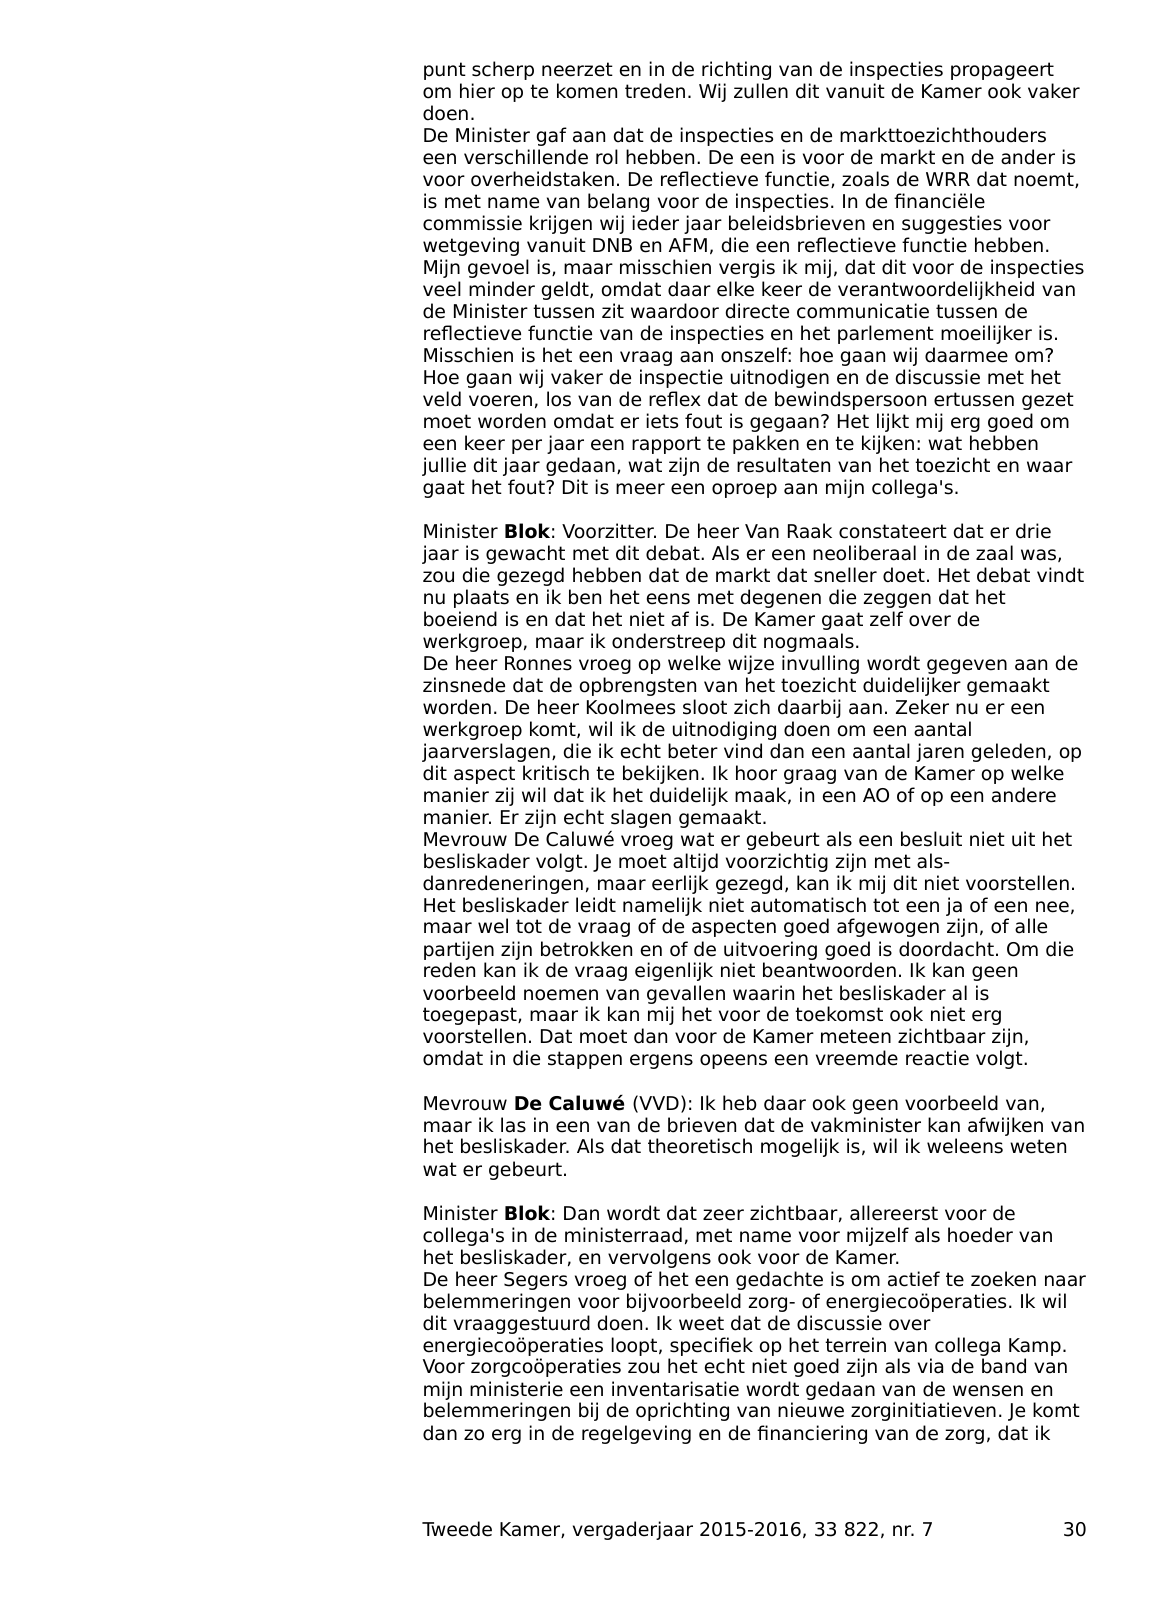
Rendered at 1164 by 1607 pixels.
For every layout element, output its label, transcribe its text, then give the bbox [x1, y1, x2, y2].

text Minister Blok: Voorzitter. De heer Van Raak constateert dat er drie jaar is gewacht met dit debat. Als er een neoliberaal in de zaal was, zou die gezegd hebben dat de markt dat sneller doet. Het debat vindt nu plaats en ik ben het eens met degenen die zeggen dat het boeiend is en dat het niet af is. De Kamer gaat zelf over de werkgroep, maar ik onderstreep dit nogmaals. [422, 521, 1087, 653]
text De Minister gaf aan dat de inspecties en de markttoezichthouders een verschillende rol hebben. De een is voor de markt en de ander is voor overheidstaken. De reflectieve functie, zoals de WRR dat noemt, is met name van belang voor de inspecties. In de financiële commissie krijgen wij ieder jaar beleidsbrieven en suggesties voor wetgeving vanuit DNB en AFM, die een reflectieve functie hebben. Mijn gevoel is, maar misschien vergis ik mij, dat dit voor de inspecties veel minder geldt, omdat daar elke keer de verantwoordelijkheid van de Minister tussen zit waardoor directe communicatie tussen de reflectieve functie van de inspecties en het parlement moeilijker is. Misschien is het een vraag aan onszelf: hoe gaan wij daarmee om? Hoe gaan wij vaker de inspectie uitnodigen en de discussie met het veld voeren, los van de reflex dat de bewindspersoon ertussen gezet moet worden omdat er iets fout is gegaan? Het lijkt mij erg goed om een keer per jaar een rapport te pakken en te kijken: wat hebben jullie dit jaar gedaan, wat zijn de resultaten van het toezicht en waar gaat het fout? Dit is meer een oproep aan mijn collega's. [422, 125, 1087, 499]
text De heer Ronnes vroeg op welke wijze invulling wordt gegeven aan de zinsnede dat de opbrengsten van het toezicht duidelijker gemaakt worden. De heer Koolmees sloot zich daarbij aan. Zeker nu er een werkgroep komt, wil ik de uitnodiging doen om een aantal jaarverslagen, die ik echt beter vind dan een aantal jaren geleden, op dit aspect kritisch te bekijken. Ik hoor graag van de Kamer op welke manier zij wil dat ik het duidelijk maak, in een AO of op een andere manier. Er zijn echt slagen gemaakt. [422, 653, 1087, 828]
text De heer Segers vroeg of het een gedachte is om actief te zoeken naar belemmeringen voor bijvoorbeeld zorg- of energiecoöperaties. Ik wil dit vraaggestuurd doen. Ik weet dat de discussie over energiecoöperaties loopt, specifiek op het terrein van collega Kamp. Voor zorgcoöperaties zou het echt niet goed zijn als via de band van mijn ministerie een inventarisatie wordt gedaan van de wensen en belemmeringen bij de oprichting van nieuwe zorginitiatieven. Je komt dan zo erg in de regelgeving en de financiering van de zorg, dat ik [422, 1268, 1087, 1444]
text Minister Blok: Dan wordt dat zeer zichtbaar, allereerst voor de collega's in de ministerraad, met name voor mijzelf als hoeder van het besliskader, en vervolgens ook voor de Kamer. [422, 1203, 1087, 1268]
text Mevrouw De Caluwé vroeg wat er gebeurt als een besluit niet uit het besliskader volgt. Je moet altijd voorzichtig zijn met als-danredeneringen, maar eerlijk gezegd, kan ik mij dit niet voorstellen. Het besliskader leidt namelijk niet automatisch tot een ja of een nee, maar wel tot de vraag of de aspecten goed afgewogen zijn, of alle partijen zijn betrokken en of de uitvoering goed is doordacht. Om die reden kan ik de vraag eigenlijk niet beantwoorden. Ik kan geen voorbeeld noemen van gevallen waarin het besliskader al is toegepast, maar ik kan mij het voor de toekomst ook niet erg voorstellen. Dat moet dan voor de Kamer meteen zichtbaar zijn, omdat in die stappen ergens opeens een vreemde reactie volgt. [422, 828, 1087, 1070]
text punt scherp neerzet en in de richting van de inspecties propageert om hier op te komen treden. Wij zullen dit vanuit de Kamer ook vaker doen. [422, 59, 1087, 125]
text Mevrouw De Caluwé (VVD): Ik heb daar ook geen voorbeeld van, maar ik las in een van de brieven dat de vakminister kan afwijken van het besliskader. Als dat theoretisch mogelijk is, wil ik weleens weten wat er gebeurt. [422, 1092, 1087, 1180]
